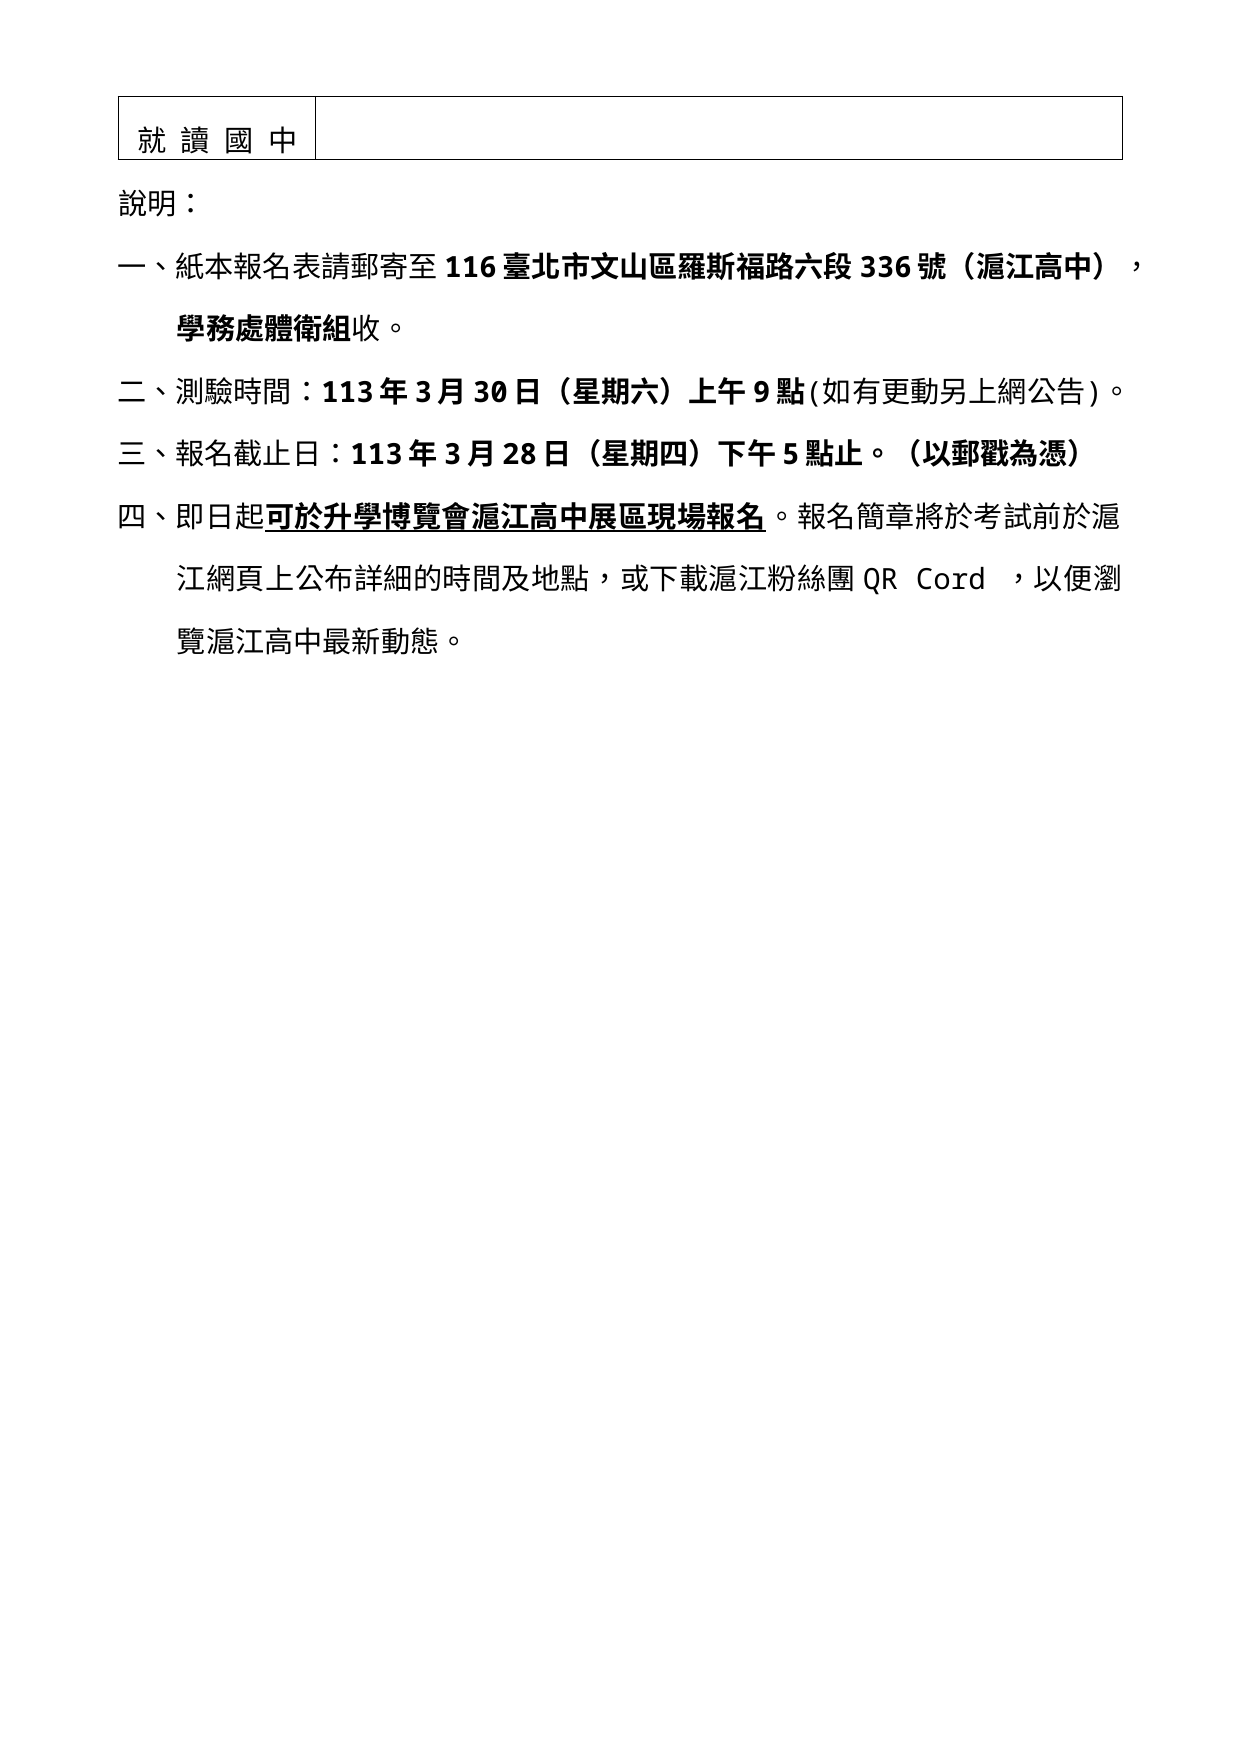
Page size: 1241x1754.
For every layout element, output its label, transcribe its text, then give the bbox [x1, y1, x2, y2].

table_cell 就 讀 國 中 [119, 97, 315, 159]
table_cell [316, 97, 1122, 159]
text 說明： [118, 160, 1122, 223]
text 四、即日起可於升學博覽會滬江高中展區現場報名。報名簡章將於考試前於滬江網頁上公布詳細的時間及地點，或下載滬江粉絲團QR Cord ，以便瀏覽滬江高中最新動態。 [117, 473, 1122, 660]
text 三、報名截止日：113年3月28日（星期四）下午5點止。（以郵戳為憑） [117, 410, 1122, 473]
text 一、紙本報名表請郵寄至116臺北市文山區羅斯福路六段336號（滬江高中），學務處體衛組收。 [117, 223, 1122, 348]
text 二、測驗時間：113年3月30日（星期六）上午9點(如有更動另上網公告)。 [117, 348, 1122, 410]
